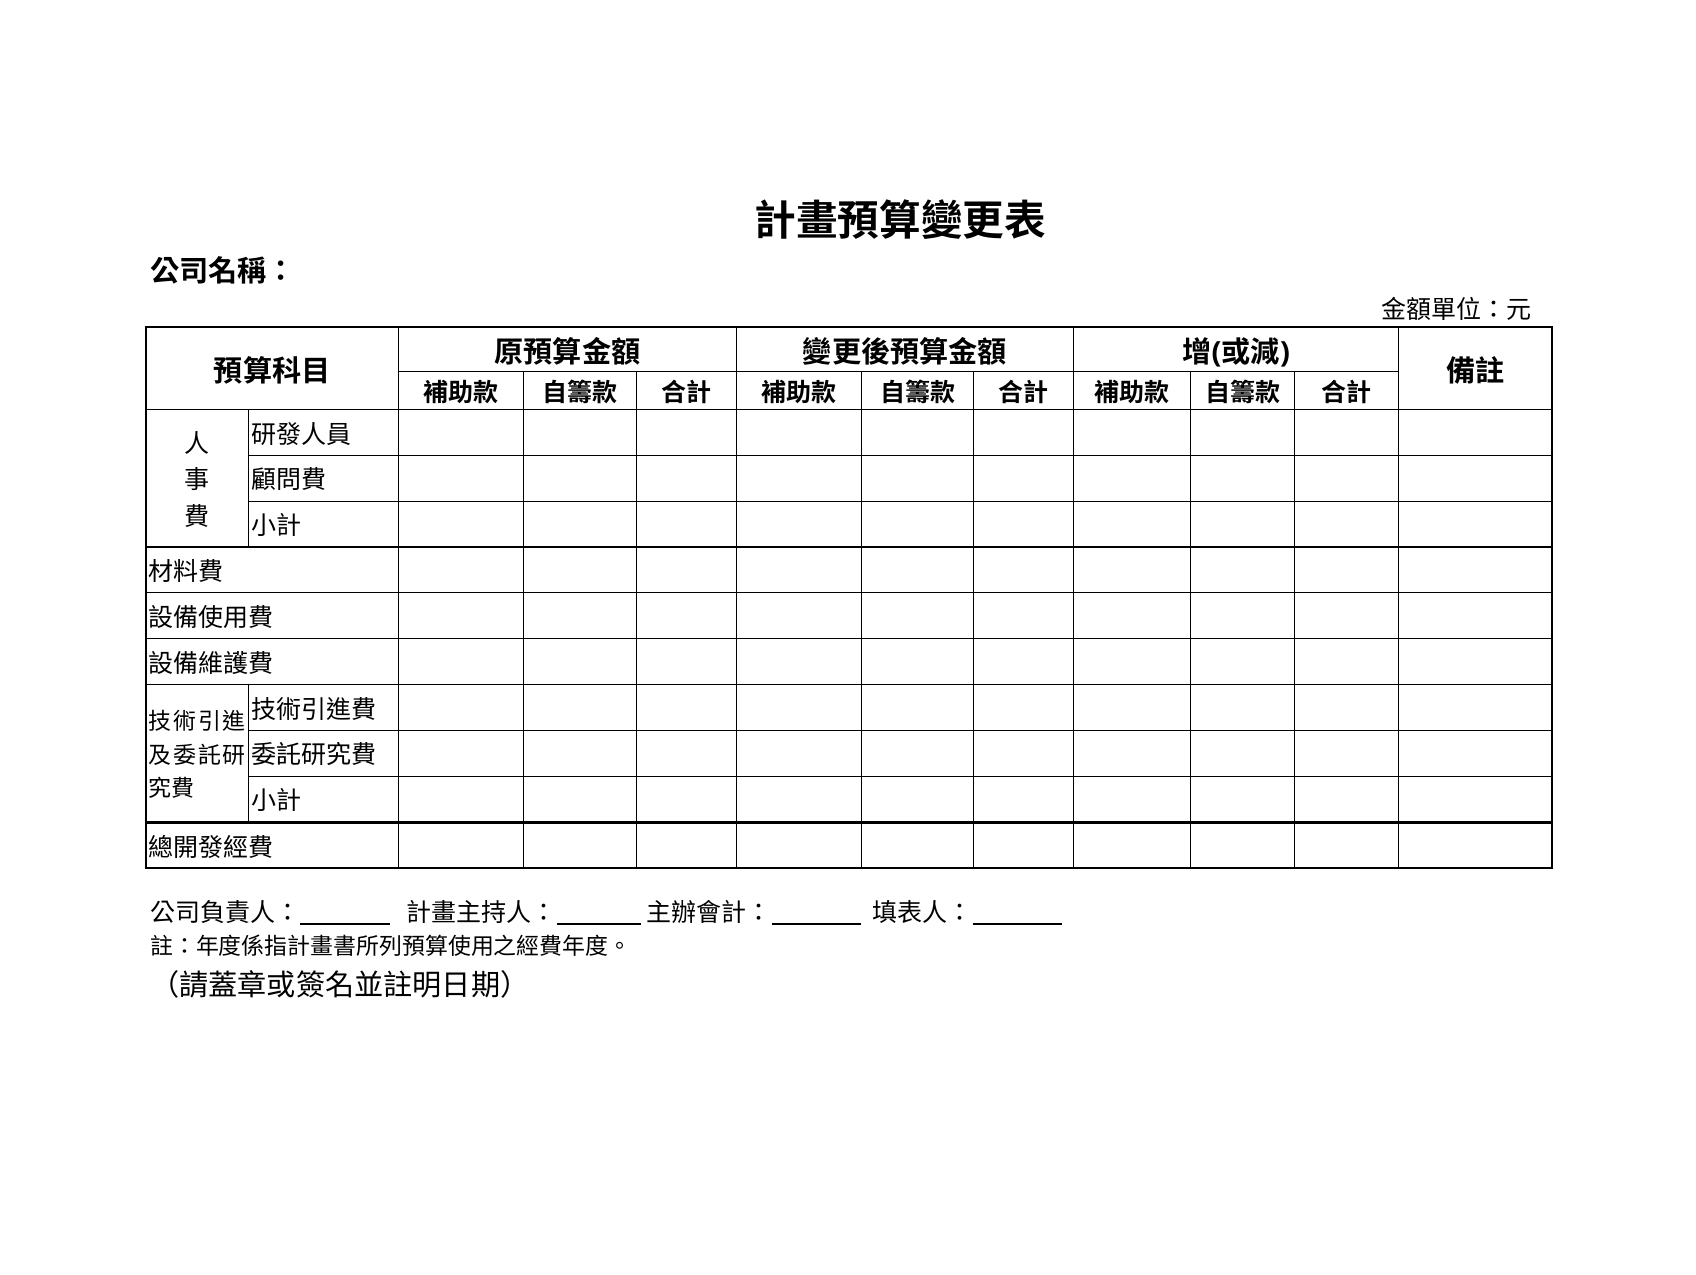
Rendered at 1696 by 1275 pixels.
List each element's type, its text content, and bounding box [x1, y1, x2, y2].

table_cell [1191, 685, 1294, 730]
table_cell [637, 548, 736, 592]
table_cell [637, 731, 736, 776]
table_cell [399, 824, 523, 867]
table_cell 技術引進及委託研究費 [147, 685, 248, 821]
table_cell 人 事 費 [147, 410, 248, 546]
table_cell [637, 593, 736, 638]
table_cell [1074, 410, 1190, 455]
table_cell 材料費 [147, 548, 398, 592]
table_cell [637, 410, 736, 455]
table_cell [399, 731, 523, 776]
table_cell [637, 502, 736, 546]
table_cell [737, 593, 861, 638]
table_cell 合計 [1295, 372, 1398, 409]
table_header 增(或減) [1074, 328, 1398, 371]
table_cell [862, 593, 973, 638]
table_cell [862, 410, 973, 455]
table_cell [862, 548, 973, 592]
text 金額單位：元 [150, 290, 1531, 326]
table_cell [1191, 502, 1294, 546]
table_cell [399, 548, 523, 592]
table_cell 總開發經費 [147, 824, 398, 867]
table_cell [1399, 548, 1551, 592]
table_cell [1295, 639, 1398, 684]
table_cell [737, 639, 861, 684]
table_cell [1074, 639, 1190, 684]
table_cell [524, 639, 636, 684]
table_cell [974, 410, 1073, 455]
table_cell [524, 548, 636, 592]
table_cell [974, 731, 1073, 776]
table_cell 技術引進費 [249, 685, 398, 730]
table_cell [1295, 731, 1398, 776]
table_cell [737, 685, 861, 730]
text （請蓋章或簽名並註明日期） [150, 961, 1546, 1004]
table_cell [524, 456, 636, 501]
table_cell [974, 685, 1073, 730]
text 計畫預算變更表 [150, 187, 1650, 247]
text 公司負責人： 計畫主持人： 主辦會計： 填表人： [150, 892, 1546, 928]
table_cell [1399, 824, 1551, 867]
table_cell [974, 639, 1073, 684]
table_cell 小計 [249, 502, 398, 546]
table_cell [1295, 685, 1398, 730]
table_cell [862, 502, 973, 546]
table_cell [737, 548, 861, 592]
table_cell [399, 593, 523, 638]
table_cell [399, 777, 523, 821]
table_cell [737, 410, 861, 455]
table_cell [637, 639, 736, 684]
table_cell [399, 639, 523, 684]
table_cell [974, 548, 1073, 592]
table_cell 自籌款 [1191, 372, 1294, 409]
table_cell 設備維護費 [147, 639, 398, 684]
table_cell [1295, 502, 1398, 546]
table_cell [1074, 456, 1190, 501]
table_cell [1191, 824, 1294, 867]
table_cell 顧問費 [249, 456, 398, 501]
table_cell [1399, 410, 1551, 455]
table_cell [974, 593, 1073, 638]
table_cell [1399, 456, 1551, 501]
table_cell [1191, 639, 1294, 684]
table_cell [862, 777, 973, 821]
table_cell [862, 731, 973, 776]
table_cell [862, 685, 973, 730]
table_cell 小計 [249, 777, 398, 821]
table_cell [524, 777, 636, 821]
table_cell [399, 456, 523, 501]
table_cell [1295, 456, 1398, 501]
table_cell [637, 685, 736, 730]
table_cell [1399, 685, 1551, 730]
table_cell [862, 639, 973, 684]
table_cell 設備使用費 [147, 593, 398, 638]
table_header 變更後預算金額 [737, 328, 1073, 371]
table_cell [862, 824, 973, 867]
table_cell [1295, 777, 1398, 821]
table_cell 自籌款 [524, 372, 636, 409]
table_cell [1074, 824, 1190, 867]
table_cell [1191, 777, 1294, 821]
table_cell [1074, 548, 1190, 592]
table_cell [974, 777, 1073, 821]
table_cell [1191, 593, 1294, 638]
table_cell [737, 777, 861, 821]
table_cell [974, 456, 1073, 501]
table_cell [737, 502, 861, 546]
table_cell [1191, 731, 1294, 776]
table_cell [1191, 548, 1294, 592]
table_cell 補助款 [399, 372, 523, 409]
table_cell 合計 [637, 372, 736, 409]
table_cell [1074, 731, 1190, 776]
table_cell [737, 456, 861, 501]
table_cell [1399, 731, 1551, 776]
table_cell [524, 685, 636, 730]
table_cell [399, 685, 523, 730]
table_cell [1074, 685, 1190, 730]
table_cell [974, 824, 1073, 867]
table_cell [524, 731, 636, 776]
table_cell 合計 [974, 372, 1073, 409]
table_cell 補助款 [1074, 372, 1190, 409]
table_cell [1295, 593, 1398, 638]
table_cell [1295, 824, 1398, 867]
table_cell [1399, 502, 1551, 546]
table_cell [637, 824, 736, 867]
table_cell 委託研究費 [249, 731, 398, 776]
table_cell [399, 502, 523, 546]
table_cell [1295, 410, 1398, 455]
table_cell [637, 456, 736, 501]
table_cell [974, 502, 1073, 546]
table_cell [637, 777, 736, 821]
table_cell [862, 456, 973, 501]
table_cell [1191, 410, 1294, 455]
table_cell [524, 502, 636, 546]
table_cell [1399, 777, 1551, 821]
table_cell [1074, 502, 1190, 546]
table_cell [1074, 593, 1190, 638]
table_cell [524, 410, 636, 455]
table_cell 研發人員 [249, 410, 398, 455]
table_cell [737, 824, 861, 867]
table_cell [737, 731, 861, 776]
table_cell [524, 593, 636, 638]
table_cell [1074, 777, 1190, 821]
table_header 預算科目 [147, 328, 398, 409]
table_cell [399, 410, 523, 455]
table_cell [1191, 456, 1294, 501]
table_header 原預算金額 [399, 328, 736, 371]
table_cell [1399, 593, 1551, 638]
table_cell [524, 824, 636, 867]
text 註：年度係指計畫書所列預算使用之經費年度。 [150, 928, 1546, 961]
table_header 備註 [1399, 328, 1551, 409]
table_cell 補助款 [737, 372, 861, 409]
text 公司名稱： [150, 247, 1546, 290]
table_cell [1295, 548, 1398, 592]
table_cell [1399, 639, 1551, 684]
table_cell 自籌款 [862, 372, 973, 409]
